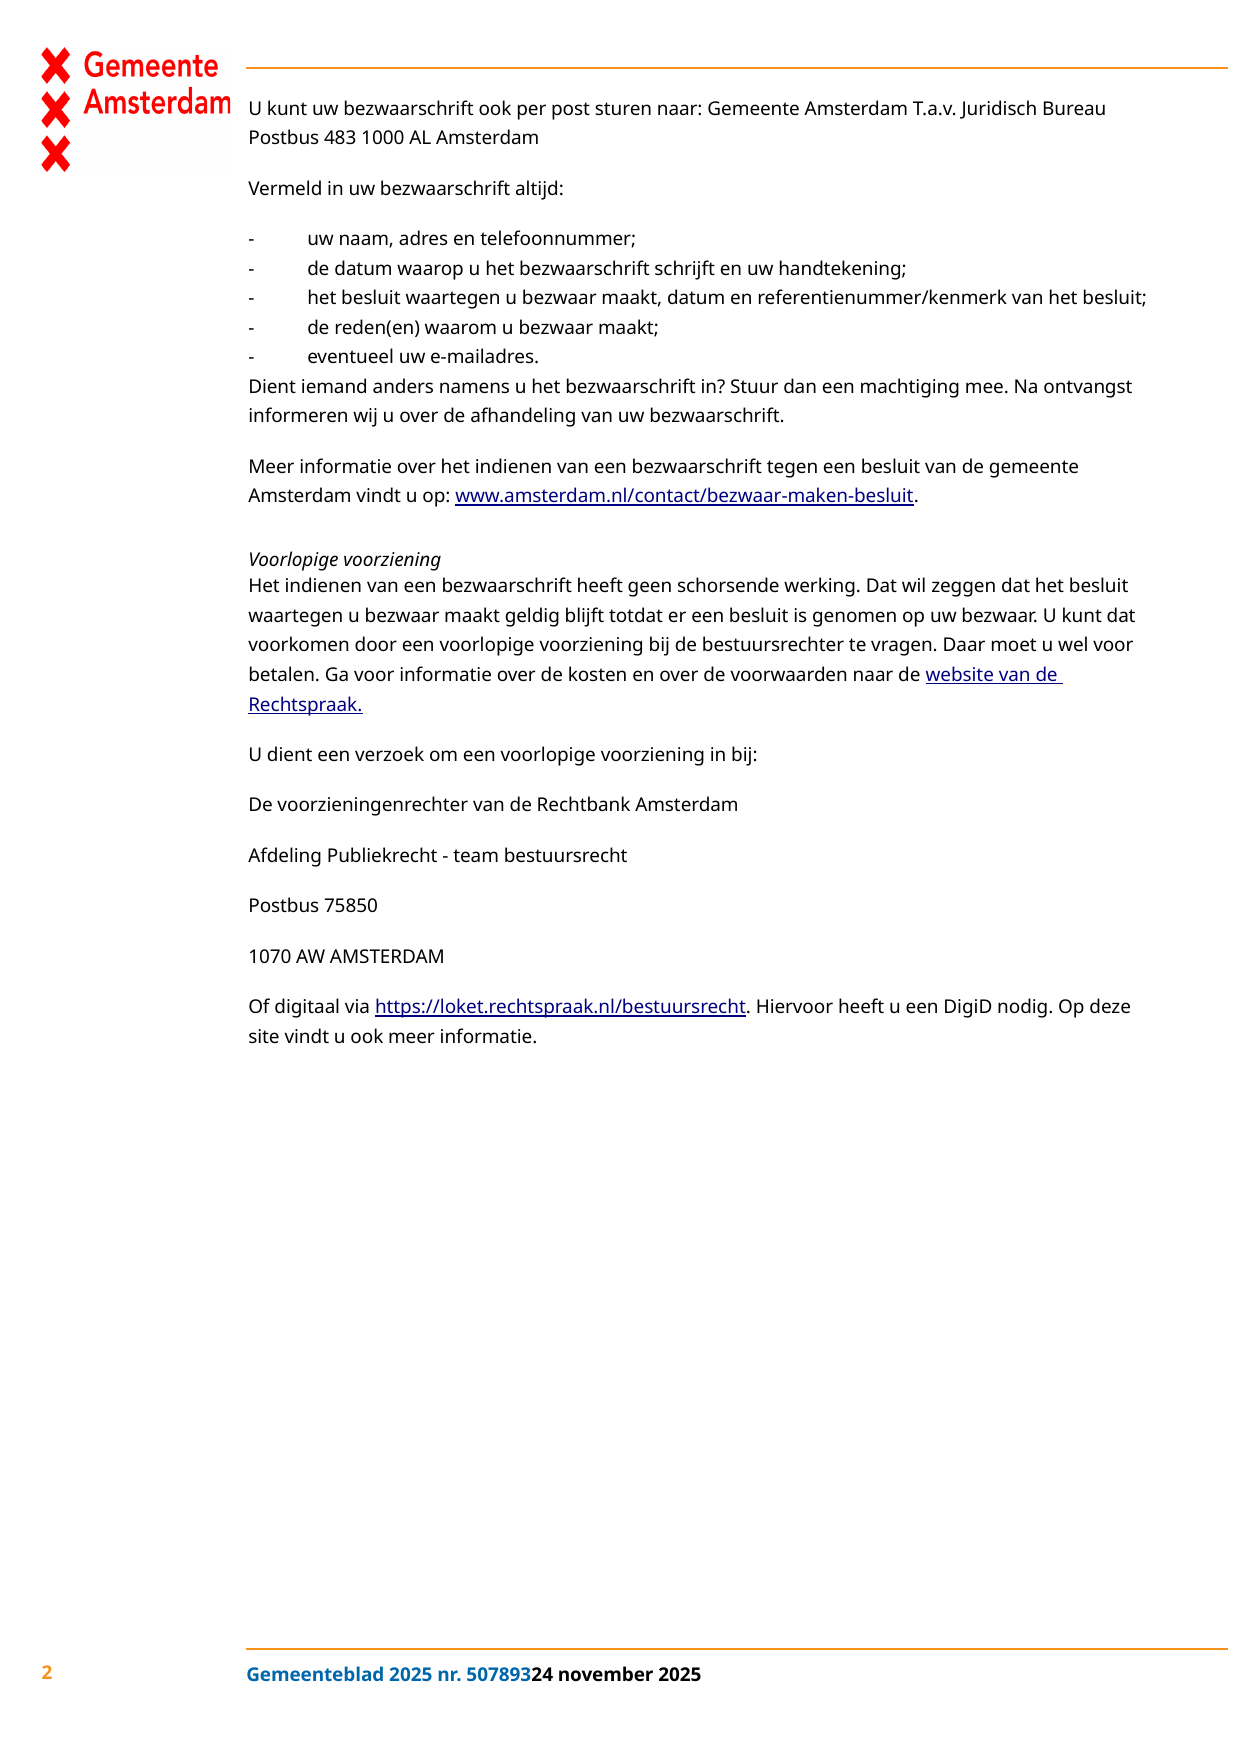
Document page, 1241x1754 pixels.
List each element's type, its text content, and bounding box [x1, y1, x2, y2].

list eventueel uw e-mailadres. [248, 343, 1152, 369]
list de reden(en) waarom u bezwaar maakt; [248, 314, 1152, 340]
list de datum waarop u het bezwaarschrift schrijft en uw handtekening; [248, 255, 1152, 281]
text Meer informatie over het indienen van een bezwaarschrift tegen een besluit van de gemeente Amsterdam vindt u op: www.amsterdam.nl/contact/bezwaar-maken-besluit. [248, 453, 1152, 508]
text Afdeling Publiekrecht - team bestuursrecht [248, 842, 1152, 868]
text Het indienen van een bezwaarschrift heeft geen schorsende werking. Dat wil zeggen dat het besluit waartegen u bezwaar maakt geldig blijft totdat er een besluit is genomen op uw bezwaar. U kunt dat voorkomen door een voorlopige voorziening bij de bestuursrechter te vragen. Daar moet u wel voor betalen. Ga voor informatie over de kosten en over de voorwaarden naar de website van de Rechtspraak. [248, 572, 1152, 716]
text De voorzieningenrechter van de Rechtbank Amsterdam [248, 792, 1152, 817]
text Dient iemand anders namens u het bezwaarschrift in? Stuur dan een machtiging mee. Na ontvangst informeren wij u over de afhandeling van uw bezwaarschrift. [248, 373, 1152, 428]
text Vermeld in uw bezwaarschrift altijd: [248, 175, 1152, 201]
list het besluit waartegen u bezwaar maakt, datum en referentienummer/kenmerk van het besluit; [248, 284, 1152, 310]
text Voorlopige voorziening [248, 547, 1152, 572]
text Of digitaal via https://loket.rechtspraak.nl/bestuursrecht. Hiervoor heeft u een DigiD nodig. Op deze site vindt u ook meer informatie. [248, 993, 1152, 1048]
picture [41, 47, 231, 172]
text 1070 AW AMSTERDAM [248, 943, 1152, 968]
text Postbus 75850 [248, 892, 1152, 918]
text U dient een verzoek om een voorlopige voorziening in bij: [248, 741, 1152, 767]
text U kunt uw bezwaarschrift ook per post sturen naar: Gemeente Amsterdam T.a.v. Juridisch Bureau Postbus 483 1000 AL Amsterdam [248, 95, 1152, 150]
list uw naam, adres en telefoonnummer; [248, 225, 1152, 251]
